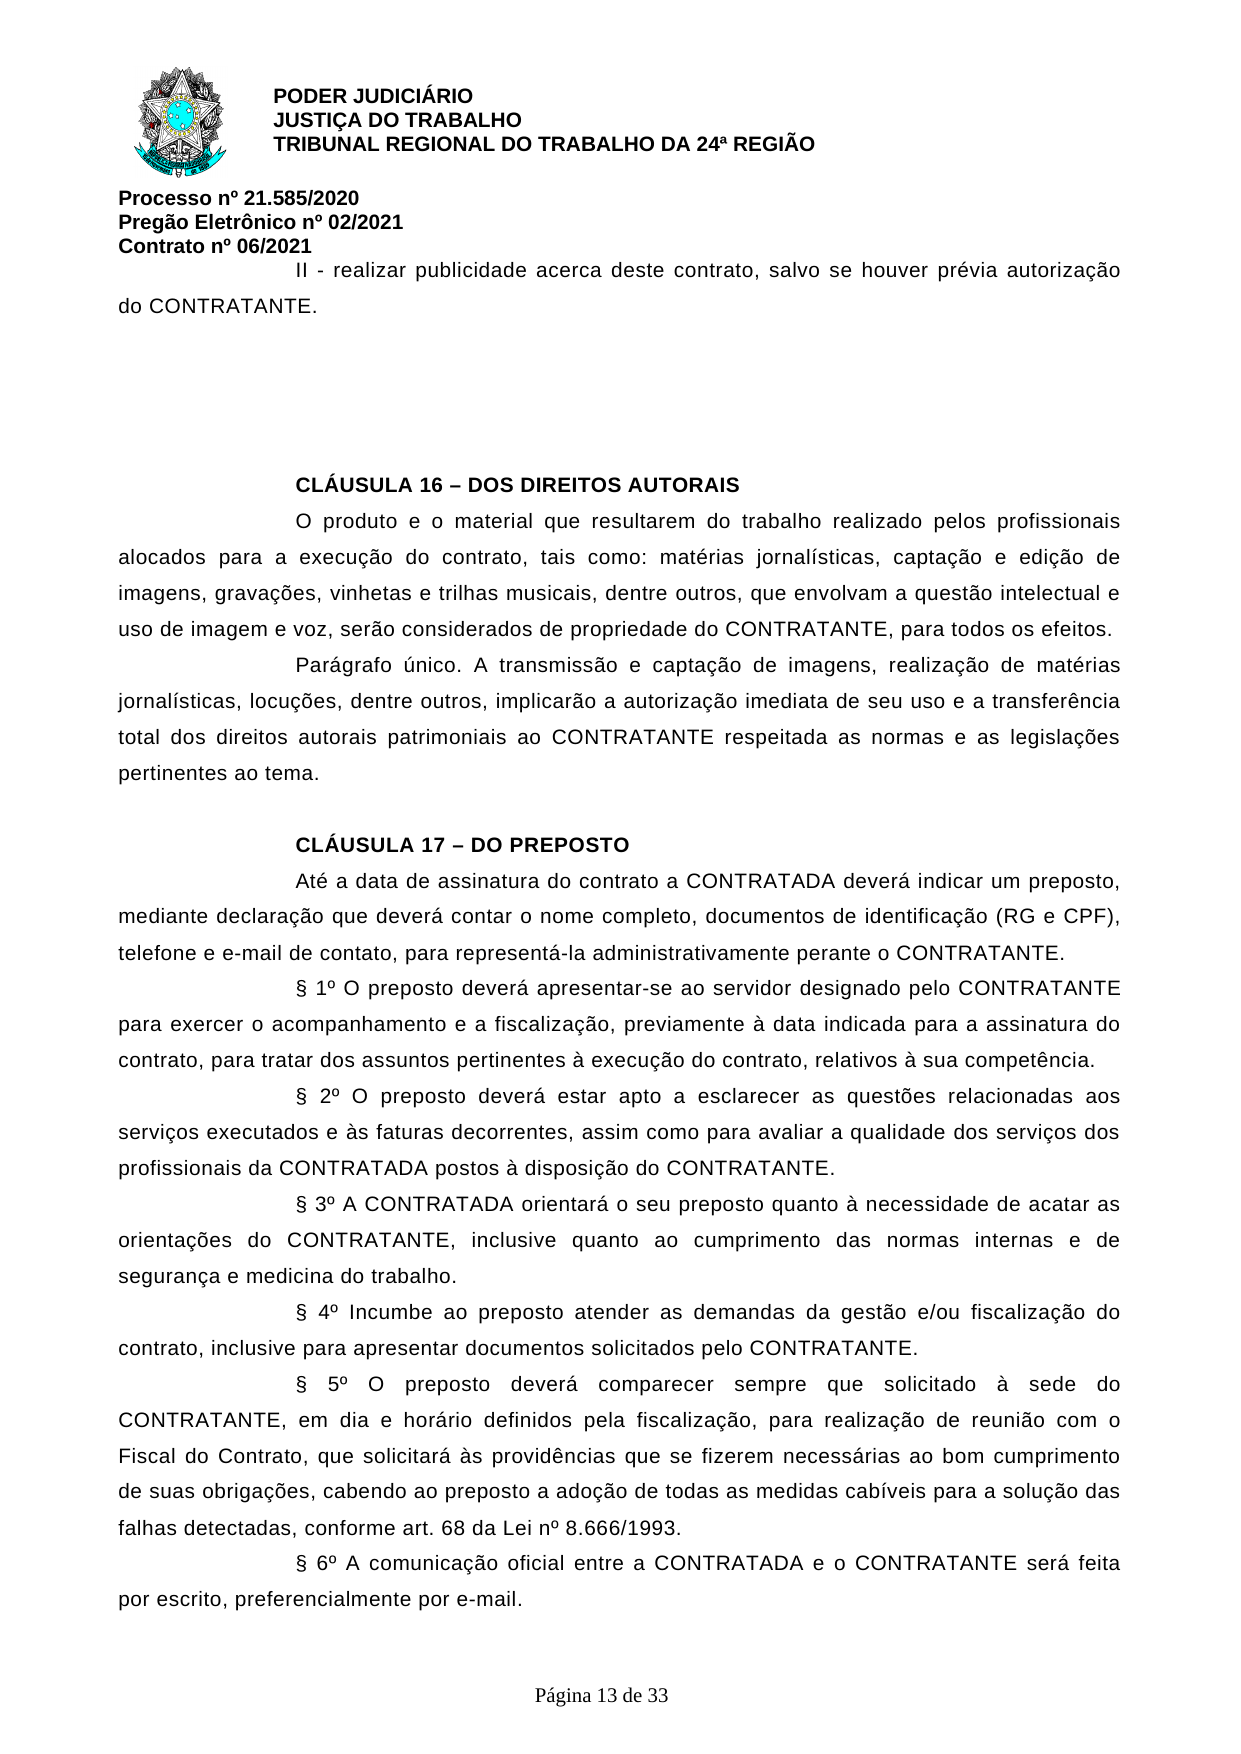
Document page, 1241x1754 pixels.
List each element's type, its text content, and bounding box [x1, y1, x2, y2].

text § 5º O preposto deverá comparecer sempre que solicitado à sede do CONTRATANTE, em dia e horário definidos pela fiscalização, para realização de reunião com o Fiscal do Contrato, que solicitará às providências que se fizerem necessárias ao bom cumprimento de suas obrigações, cabendo ao preposto a adoção de todas as medidas cabíveis para a solução das falhas detectadas, conforme art. 68 da Lei nº 8.666/1993. [118, 1372, 1122, 1539]
text § 6º A comunicação oficial entre a CONTRATADA e o CONTRATANTE será feita por escrito, preferencialmente por e-mail. [118, 1551, 1122, 1611]
picture [133, 66, 228, 178]
text § 3º A CONTRATADA orientará o seu preposto quanto à necessidade de acatar as orientações do CONTRATANTE, inclusive quanto ao cumprimento das normas internas e de segurança e medicina do trabalho. [118, 1192, 1122, 1288]
text CLÁUSULA 17 – DO PREPOSTO [118, 832, 1122, 856]
text § 2º O preposto deverá estar apto a esclarecer as questões relacionadas aos serviços executados e às faturas decorrentes, assim como para avaliar a qualidade dos serviços dos profissionais da CONTRATADA postos à disposição do CONTRATANTE. [118, 1084, 1122, 1180]
text Até a data de assinatura do contrato a CONTRATADA deverá indicar um preposto, mediante declaração que deverá contar o nome completo, documentos de identificação (RG e CPF), telefone e e-mail de contato, para representá-la administrativamente perante o CONTRATANTE. [118, 868, 1122, 964]
text II - realizar publicidade acerca deste contrato, salvo se houver prévia autorização do CONTRATANTE. [118, 257, 1122, 317]
text CLÁUSULA 16 – DOS DIREITOS AUTORAIS [118, 473, 1119, 497]
text § 1º O preposto deverá apresentar-se ao servidor designado pelo CONTRATANTE para exercer o acompanhamento e a fiscalização, previamente à data indicada para a assinatura do contrato, para tratar dos assuntos pertinentes à execução do contrato, relativos à sua competência. [118, 976, 1122, 1072]
text § 4º Incumbe ao preposto atender as demandas da gestão e/ou fiscalização do contrato, inclusive para apresentar documentos solicitados pelo CONTRATANTE. [118, 1300, 1122, 1359]
text Parágrafo único. A transmissão e captação de imagens, realização de matérias jornalísticas, locuções, dentre outros, implicarão a autorização imediata de seu uso e a transferência total dos direitos autorais patrimoniais ao CONTRATANTE respeitada as normas e as legislações pertinentes ao tema. [118, 653, 1122, 784]
text O produto e o material que resultarem do trabalho realizado pelos profissionais alocados para a execução do contrato, tais como: matérias jornalísticas, captação e edição de imagens, gravações, vinhetas e trilhas musicais, dentre outros, que envolvam a questão intelectual e uso de imagem e voz, serão considerados de propriedade do CONTRATANTE, para todos os efeitos. [118, 509, 1122, 641]
